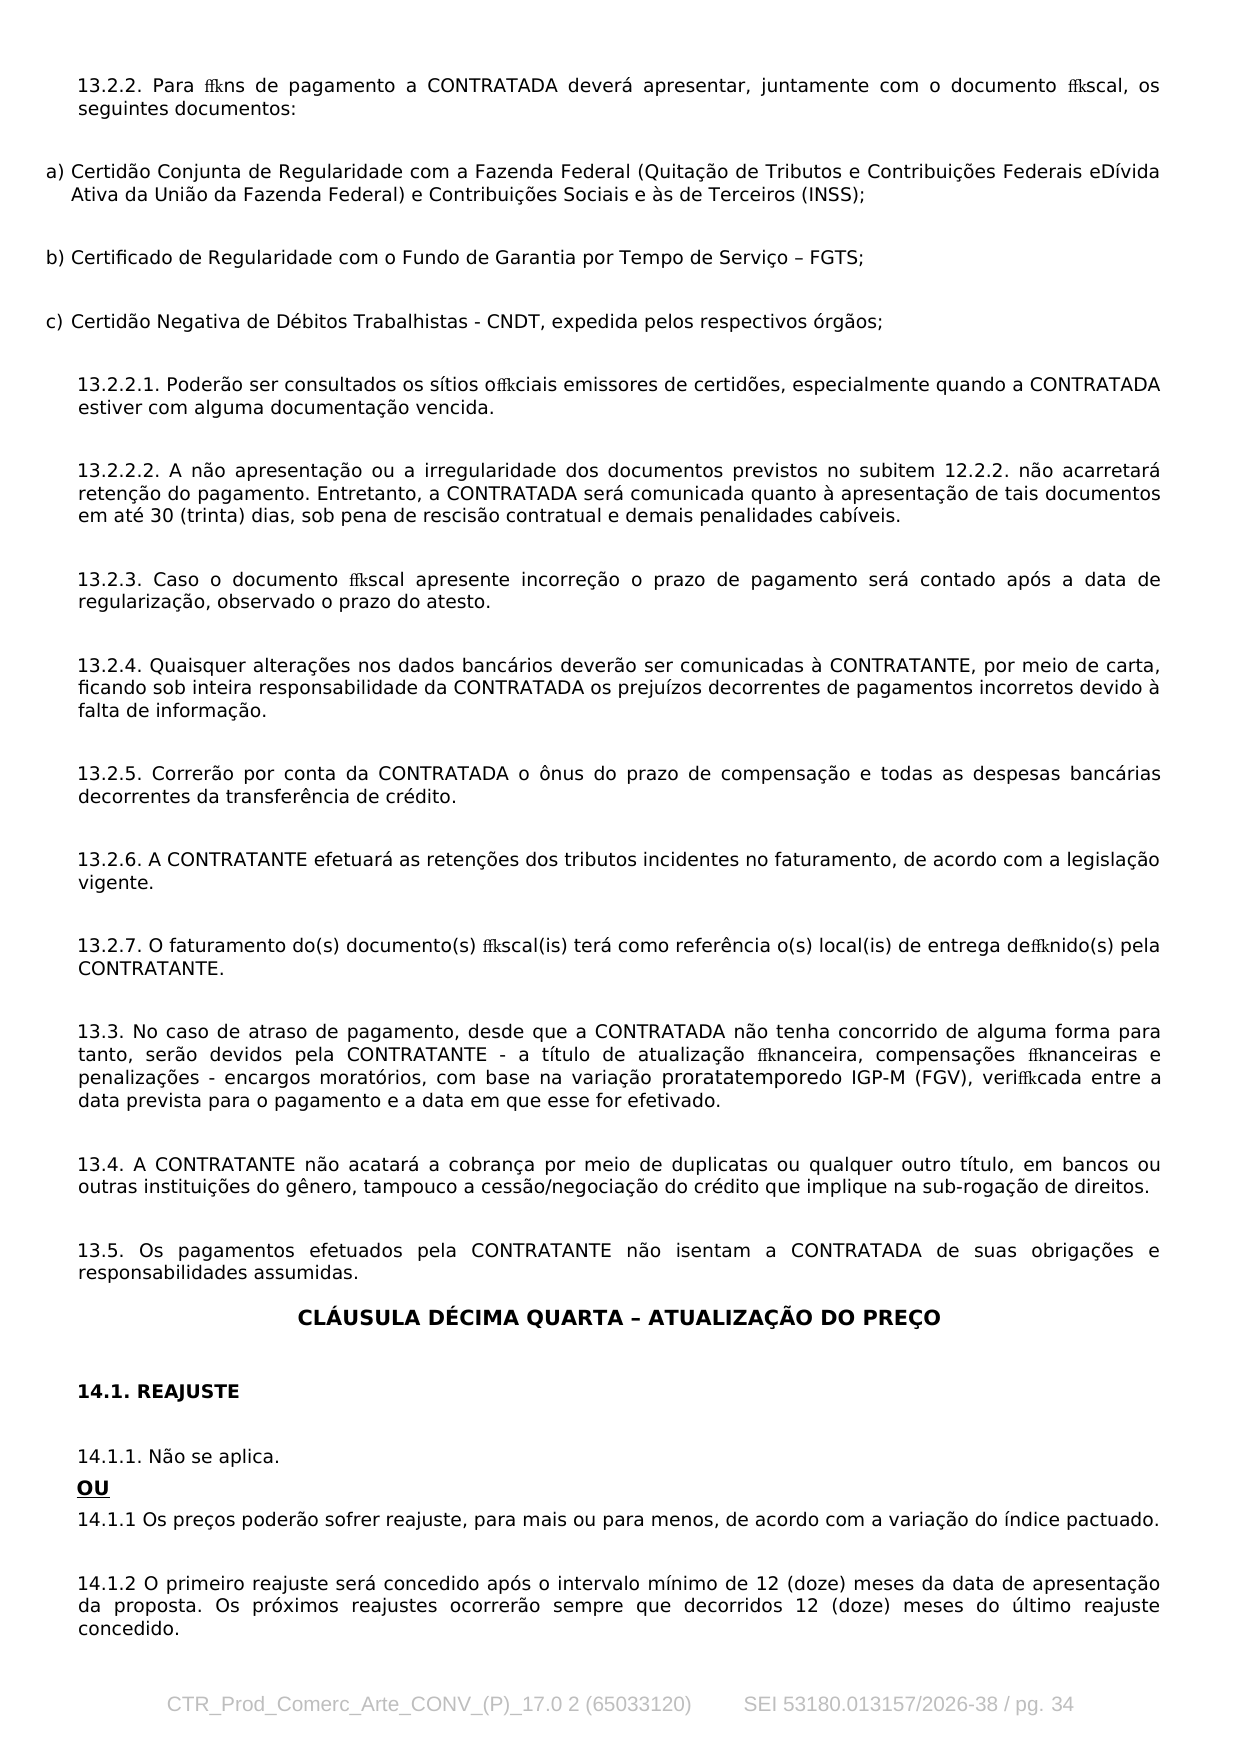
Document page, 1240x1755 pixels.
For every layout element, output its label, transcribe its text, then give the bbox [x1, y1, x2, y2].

text 13.2.5. Correrão por conta da CONTRATADA o ônus do prazo de compensação e todas as despesas bancárias decorrentes da transferência de crédito. [77, 763, 1162, 808]
list Certidão Negativa de Débitos Trabalhistas - CNDT, expedida pelos respectivos órgãos; [46, 311, 1162, 332]
subtitle OU [76, 1477, 1171, 1500]
list Certidão Conjunta de Regularidade com a Fazenda Federal (Quitação de Tributos e Contribuições Federais eDívida Ativa da União da Fazenda Federal) e Contribuições Sociais e às de Terceiros (INSS); [46, 161, 1162, 205]
subtitle CLÁUSULA DÉCIMA QUARTA – ATUALIZAÇÃO DO PREÇO [71, 1306, 1168, 1330]
text 13.5. Os pagamentos efetuados pela CONTRATANTE não isentam a CONTRATADA de suas obrigações e responsabilidades assumidas. [77, 1240, 1162, 1284]
text 14.1.2 O primeiro reajuste será concedido após o intervalo mínimo de 12 (doze) meses da data de apresentação da proposta. Os próximos reajustes ocorrerão sempre que decorridos 12 (doze) meses do último reajuste concedido. [77, 1573, 1162, 1639]
text 13.2.4. Quaisquer alterações nos dados bancários deverão ser comunicadas à CONTRATANTE, por meio de carta, ficando sob inteira responsabilidade da CONTRATADA os prejuízos decorrentes de pagamentos incorretos devido à falta de informação. [77, 655, 1162, 722]
text 13.2.2.1. Poderão ser consultados os sítios ociais emissores de certidões, especialmente quando a CONTRATADA estiver com alguma documentação vencida. [77, 374, 1162, 418]
text 13.2.7. O faturamento do(s) documento(s) scal(is) terá como referência o(s) local(is) de entrega denido(s) pela CONTRATANTE. [77, 935, 1162, 980]
text 14.1.1 Os preços poderão sofrer reajuste, para mais ou para menos, de acordo com a variação do índice pactuado. [77, 1509, 1162, 1531]
text 13.2.2.2. A não apresentação ou a irregularidade dos documentos previstos no subitem 12.2.2. não acarretará retenção do pagamento. Entretanto, a CONTRATADA será comunicada quanto à apresentação de tais documentos em até 30 (trinta) dias, sob pena de rescisão contratual e demais penalidades cabíveis. [77, 460, 1162, 527]
text 13.2.3. Caso o documento scal apresente incorreção o prazo de pagamento será contado após a data de regularização, observado o prazo do atesto. [77, 569, 1162, 613]
text 13.3. No caso de atraso de pagamento, desde que a CONTRATADA não tenha concorrido de alguma forma para tanto, serão devidos pela CONTRATANTE - a título de atualização nanceira, compensações nanceiras e penalizações - encargos moratórios, com base na variação proratatemporedo IGP-M (FGV), vericada entre a data prevista para o pagamento e a data em que esse for efetivado. [77, 1021, 1162, 1112]
text 14.1.1. Não se aplica. [77, 1446, 1162, 1468]
text 13.4. A CONTRATANTE não acatará a cobrança por meio de duplicatas ou qualquer outro título, em bancos ou outras instituições do gênero, tampouco a cessão/negociação do crédito que implique na sub-rogação de direitos. [77, 1154, 1162, 1198]
list Certificado de Regularidade com o Fundo de Garantia por Tempo de Serviço – FGTS; [46, 247, 1162, 269]
text 13.2.2. Para ns de pagamento a CONTRATADA deverá apresentar, juntamente com o documento scal, os seguintes documentos: [77, 75, 1162, 119]
text 14.1. REAJUSTE [77, 1382, 1171, 1403]
text 13.2.6. A CONTRATANTE efetuará as retenções dos tributos incidentes no faturamento, de acordo com a legislação vigente. [77, 849, 1162, 894]
